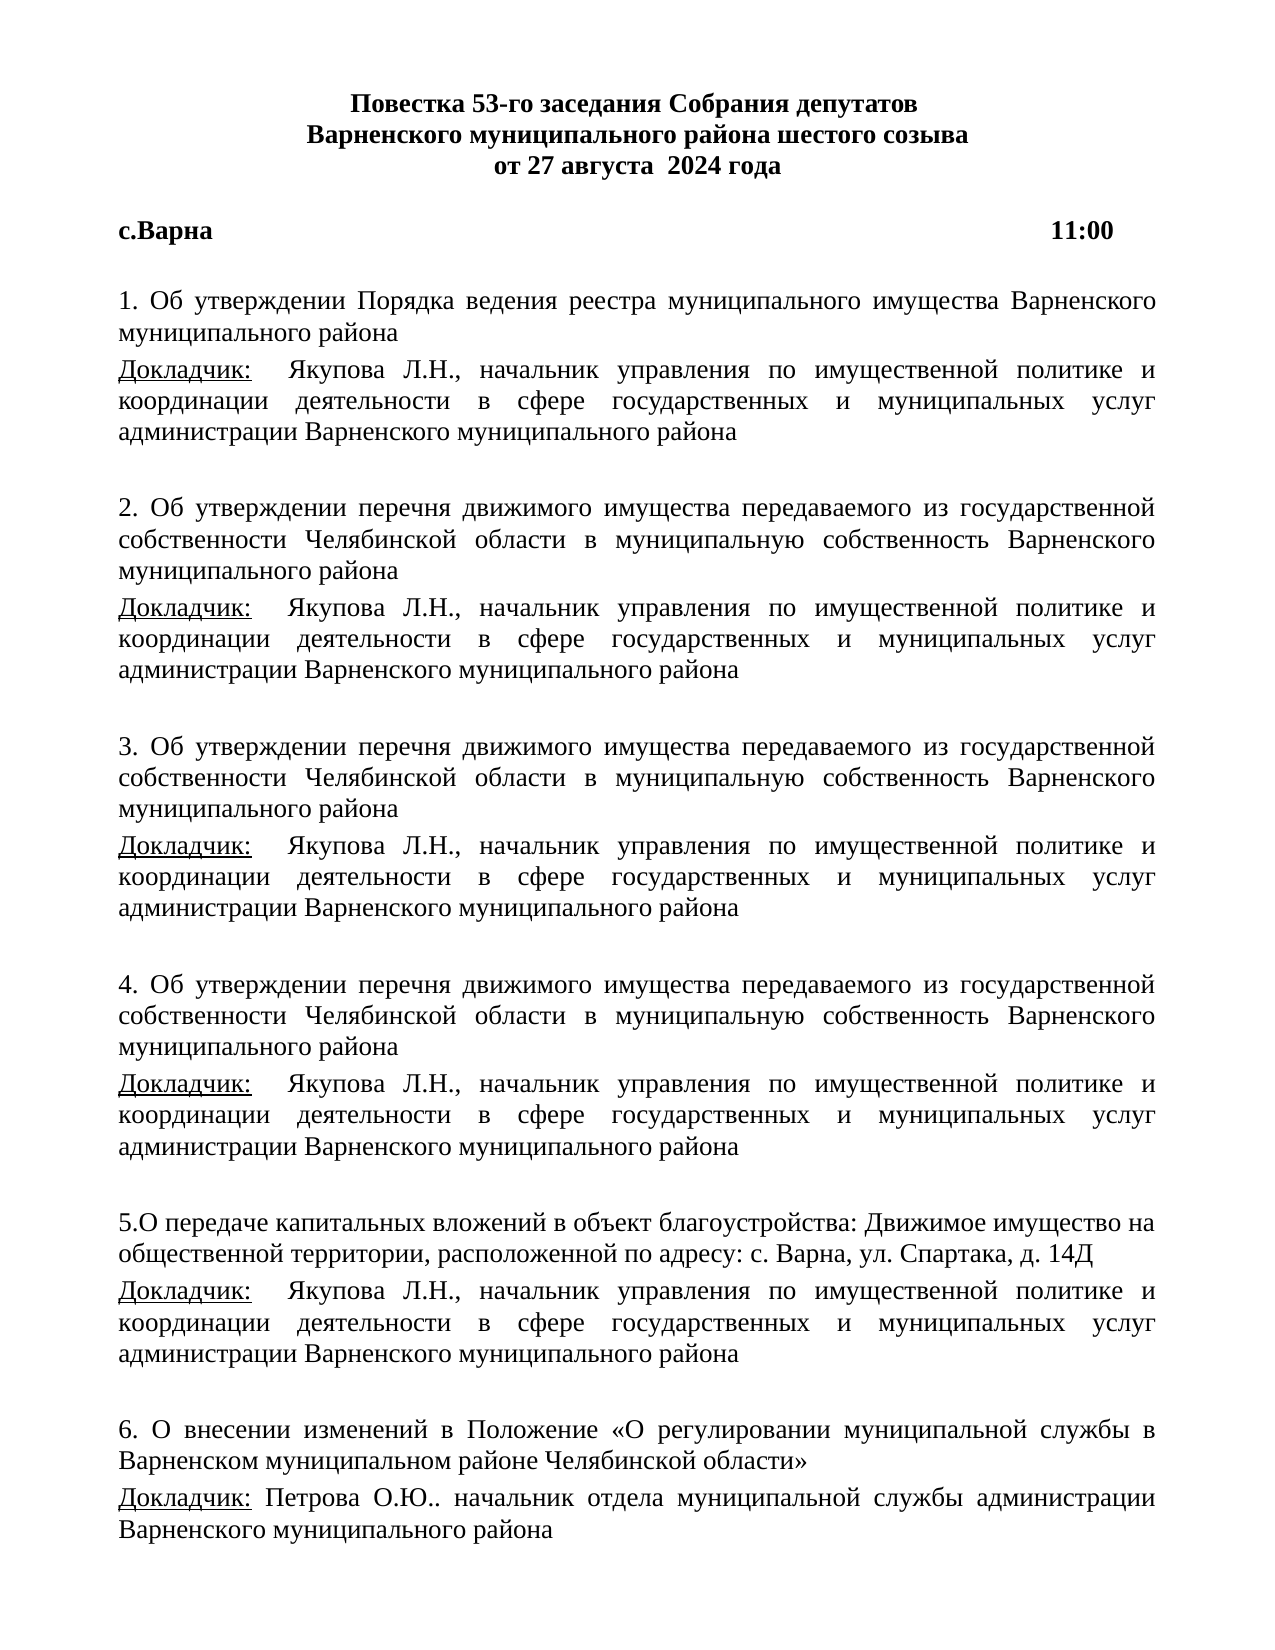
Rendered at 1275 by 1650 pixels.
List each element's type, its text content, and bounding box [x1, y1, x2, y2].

text 5.О передаче капитальных вложений в объект благоустройства: Движимое имущество на общественной территории, расположенной по адресу: с. Варна, ул. Спартака, д. 14Д [118, 1206, 1157, 1268]
text Повестка 53-го заседания Собрания депутатов [118, 87, 1157, 118]
text 4. Об утверждении перечня движимого имущества передаваемого из государственной собственности Челябинской области в муниципальную собственность Варненского муниципального района [118, 968, 1157, 1061]
text 1. Об утверждении Порядка ведения реестра муниципального имущества Варненского муниципального района [118, 284, 1157, 347]
text Докладчик: Якупова Л.Н., начальник управления по имущественной политике и координации деятельности в сфере государственных и муниципальных услуг администрации Варненского муниципального района [118, 1067, 1157, 1161]
text с.Варна 11:00 [118, 214, 1157, 245]
text 2. Об утверждении перечня движимого имущества передаваемого из государственной собственности Челябинской области в муниципальную собственность Варненского муниципального района [118, 492, 1157, 585]
text Докладчик: Петрова О.Ю.. начальник отдела муниципальной службы администрации Варненского муниципального района [118, 1482, 1157, 1544]
text Докладчик: Якупова Л.Н., начальник управления по имущественной политике и координации деятельности в сфере государственных и муниципальных услуг администрации Варненского муниципального района [118, 591, 1157, 684]
text Докладчик: Якупова Л.Н., начальник управления по имущественной политике и координации деятельности в сфере государственных и муниципальных услуг администрации Варненского муниципального района [118, 353, 1157, 446]
text Докладчик: Якупова Л.Н., начальник управления по имущественной политике и координации деятельности в сфере государственных и муниципальных услуг администрации Варненского муниципального района [118, 1274, 1157, 1368]
text Варненского муниципального района шестого созыва [118, 118, 1157, 149]
text 6. О внесении изменений в Положение «О регулировании муниципальной службы в Варненском муниципальном районе Челябинской области» [118, 1413, 1157, 1476]
text от 27 августа 2024 года [118, 149, 1157, 180]
text 3. Об утверждении перечня движимого имущества передаваемого из государственной собственности Челябинской области в муниципальную собственность Варненского муниципального района [118, 730, 1157, 823]
text Докладчик: Якупова Л.Н., начальник управления по имущественной политике и координации деятельности в сфере государственных и муниципальных услуг администрации Варненского муниципального района [118, 829, 1157, 923]
